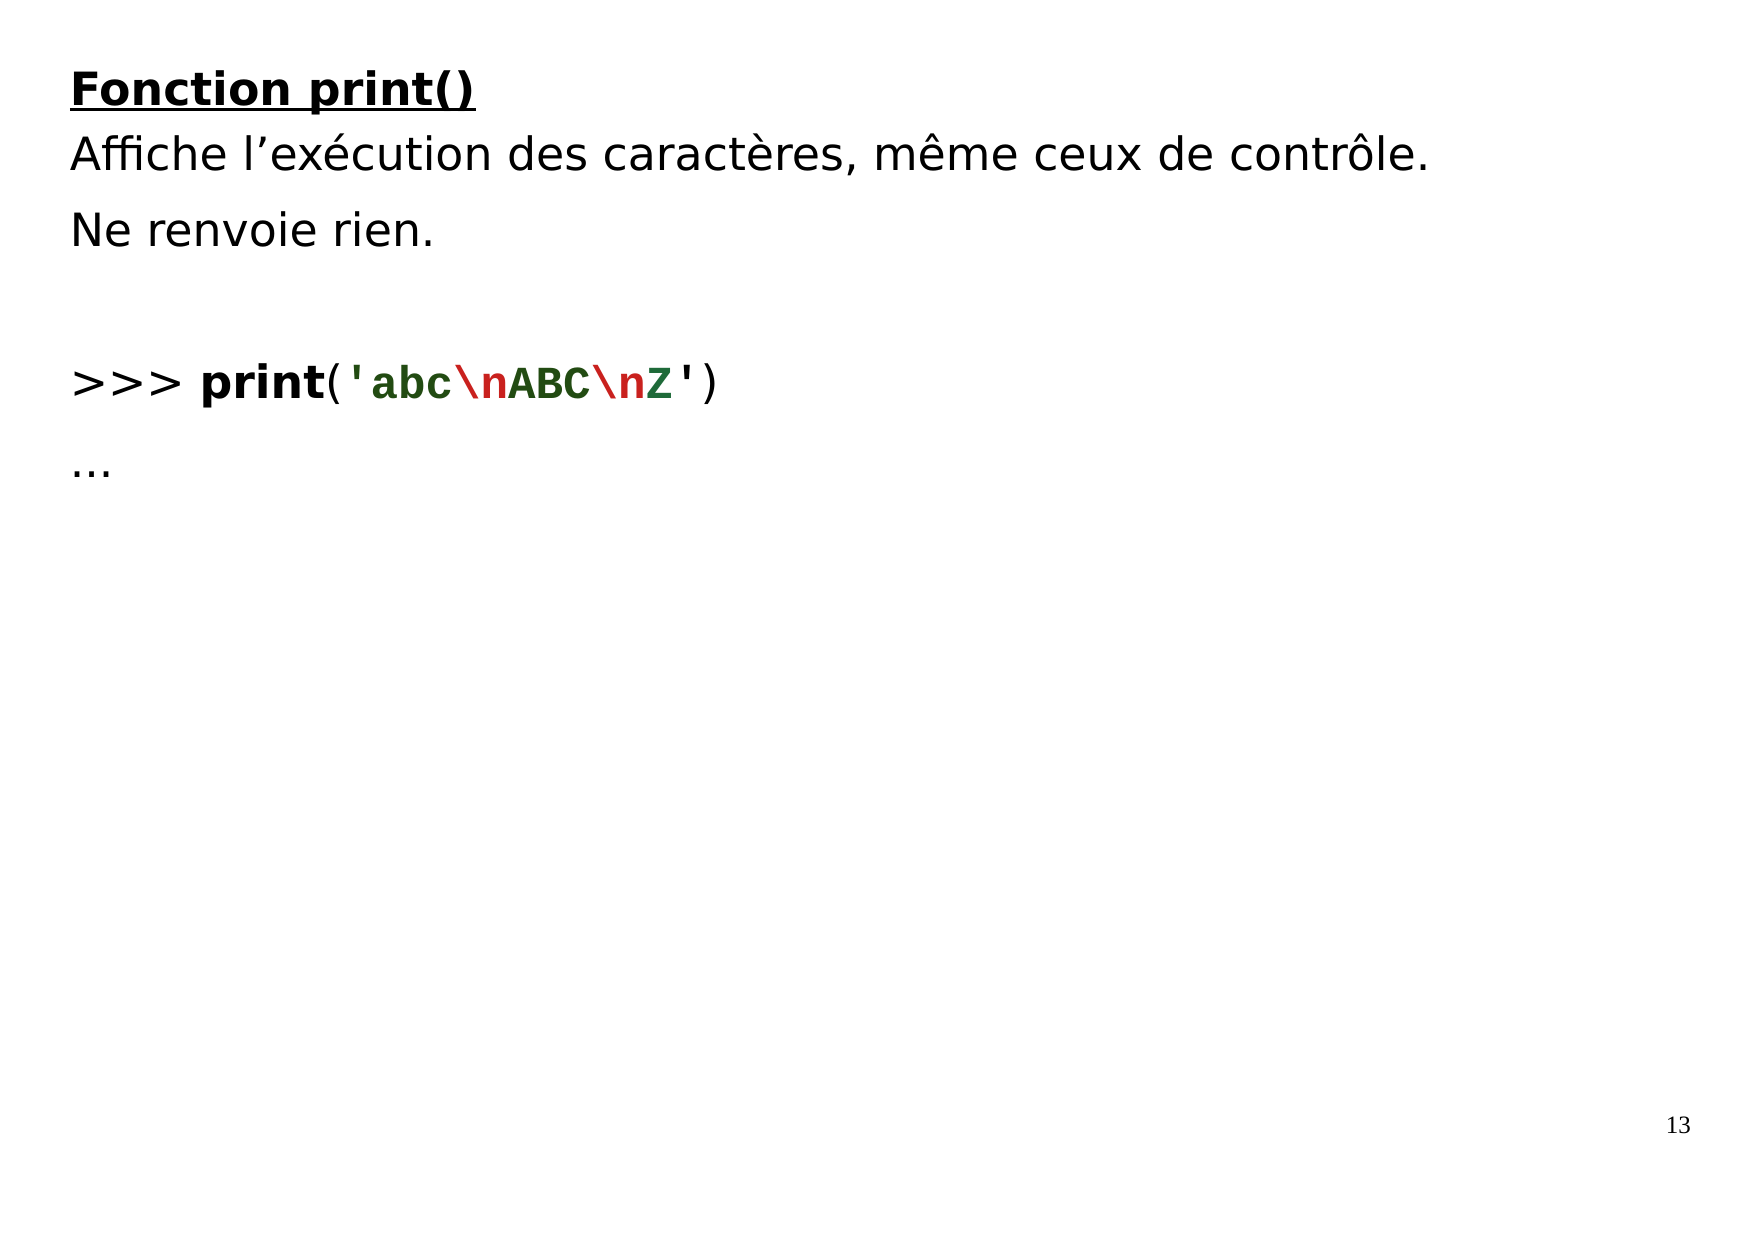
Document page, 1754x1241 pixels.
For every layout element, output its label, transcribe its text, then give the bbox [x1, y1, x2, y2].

subtitle ... [67, 432, 1691, 491]
subtitle Affiche l’exécution des caractères, même ceux de contrôle. [67, 125, 1691, 181]
subtitle Ne renvoie rien. [67, 201, 1691, 257]
subtitle Fonction print() [67, 59, 1691, 116]
subtitle >>> print('abc\nABC\nZ') [67, 353, 1691, 412]
